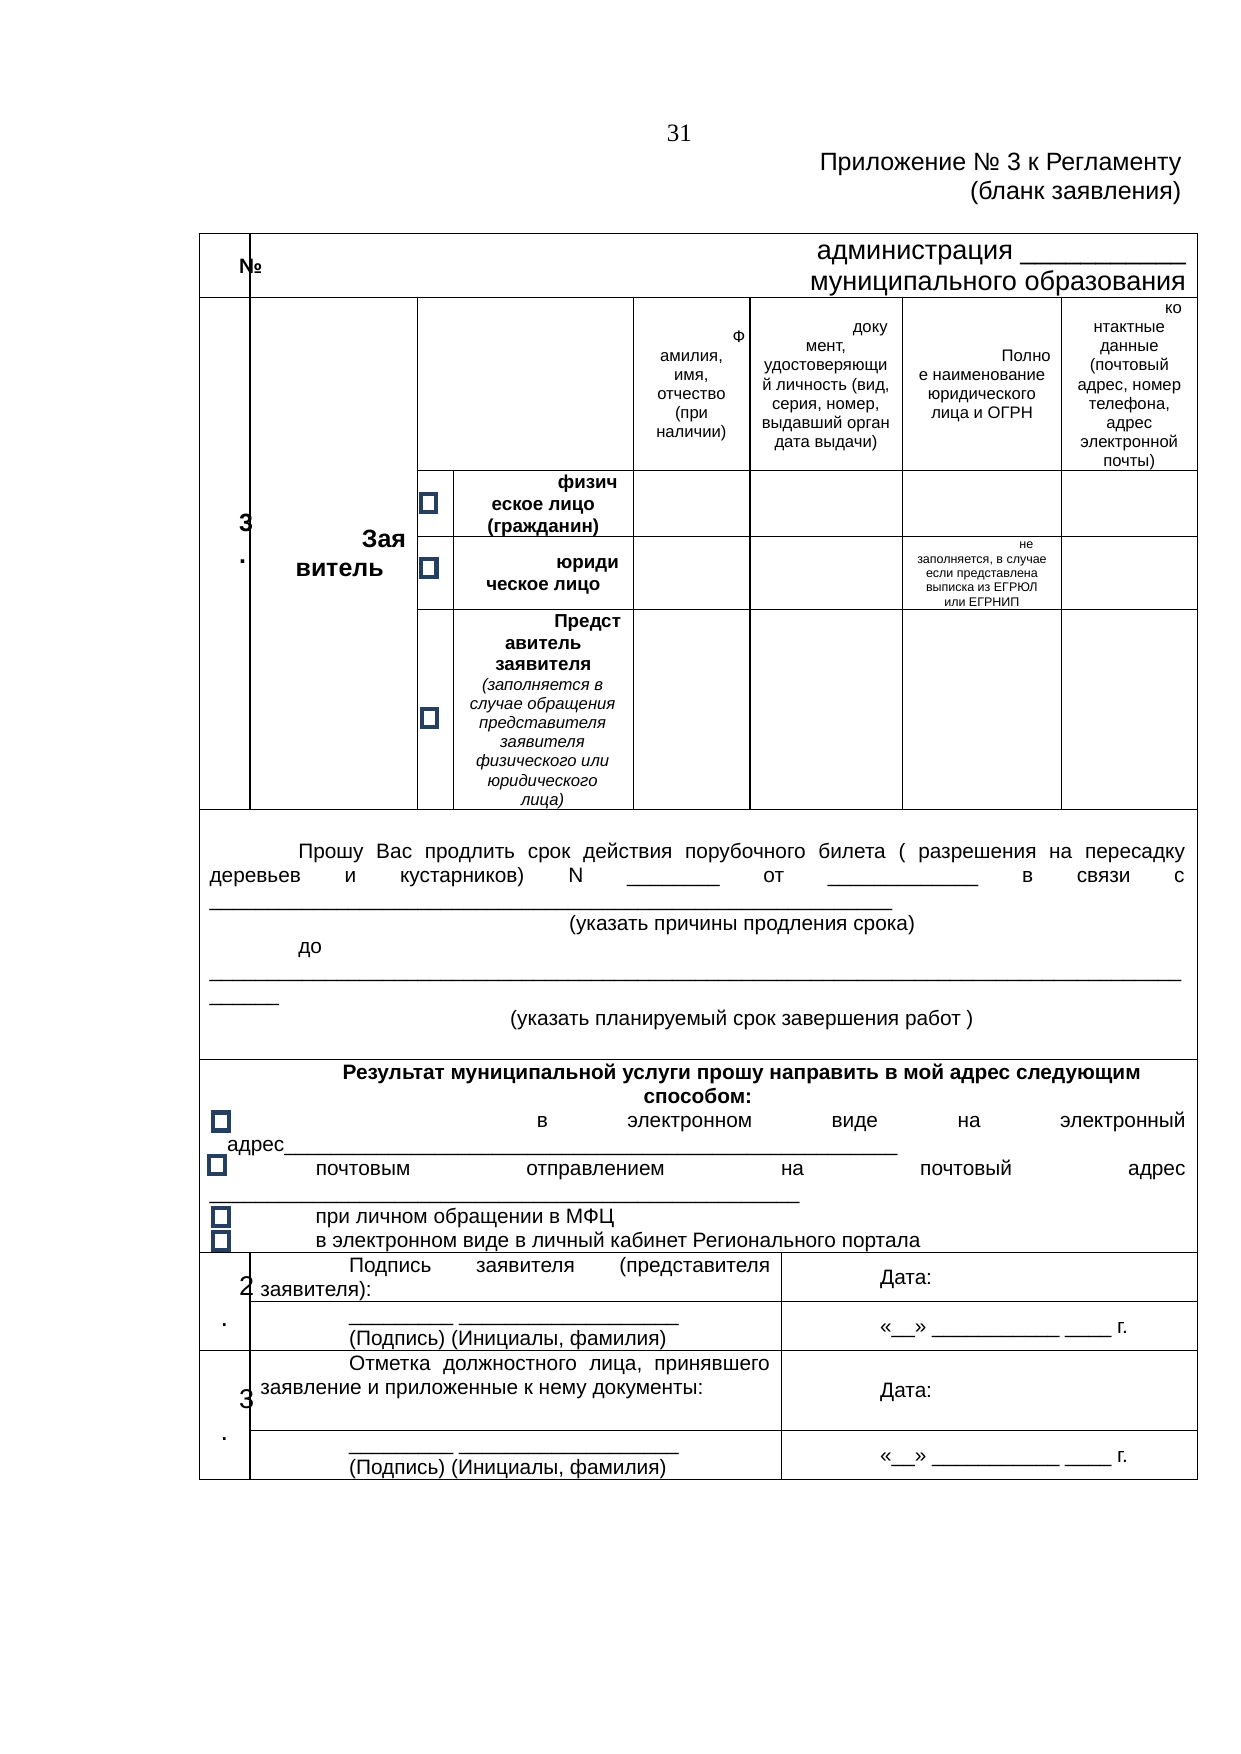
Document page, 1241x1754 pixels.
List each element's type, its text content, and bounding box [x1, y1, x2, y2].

table_cell [903, 471, 1061, 536]
table_cell [634, 537, 749, 609]
table_cell контактные данные (почтовый адрес, номер телефона, адрес электронной почты) [1062, 298, 1072, 470]
table_cell [200, 298, 249, 809]
table_cell [418, 537, 453, 609]
table_cell Дата: [782, 1253, 1197, 1301]
table_cell Фамилия, имя, отчество (при наличии) [634, 298, 749, 470]
table_cell Дата: [782, 1351, 1197, 1430]
table_cell «__» ___________ ____ г. [782, 1431, 1197, 1479]
table_cell [634, 471, 749, 536]
table_header № [200, 234, 249, 297]
table_cell [418, 471, 453, 536]
table_cell документ, удостоверяющий личность (вид, серия, номер, выдавший орган дата выдачи) [751, 298, 902, 470]
table_cell [418, 610, 453, 809]
table_cell [751, 610, 902, 809]
table_cell юридическое лицо [454, 537, 633, 609]
table_cell Прошу Вас продлить срок действия порубочного билета ( разрешения на пересадку деревьев и кустарников) N ________ от _____________ в связи с ___________________________________________________________ (указать причины продления срока) до __________________________________________________________________________________________ (указать планируемый срок завершения работ ) [200, 810, 1197, 1059]
table_cell Результат муниципальной услуги прошу направить в мой адрес следующим способом: в электронном виде на электронный адрес_____________________________________________________ почтовым отправлением на почтовый адрес ___________________________________________________ при личном обращении в МФЦ в электронном виде в личный кабинет Регионального портала [200, 1060, 1197, 1252]
table_cell «__» ___________ ____ г. [782, 1302, 1197, 1349]
table_cell контактные данные (почтовый адрес, номер телефона, адрес электронной почты) [1186, 298, 1197, 470]
table_cell [903, 610, 1061, 809]
table_cell [1062, 610, 1197, 809]
table_cell [751, 537, 902, 609]
table_cell [751, 471, 902, 536]
table_cell Заявитель [251, 298, 417, 809]
table_cell [1062, 471, 1197, 536]
text Приложение № 3 к Регламенту [177, 147, 1181, 176]
table_cell Полное наименование юридического лица и ОГРН [903, 298, 1061, 470]
table_cell физическое лицо (гражданин) [622, 471, 633, 536]
table_cell [418, 298, 633, 470]
table_cell [634, 610, 749, 809]
table_cell физическое лицо (гражданин) [454, 471, 464, 536]
table_cell [1062, 537, 1197, 609]
table_cell 2. [200, 1253, 249, 1349]
table_cell 3. [200, 1351, 249, 1479]
text (бланк заявления) [177, 176, 1181, 204]
